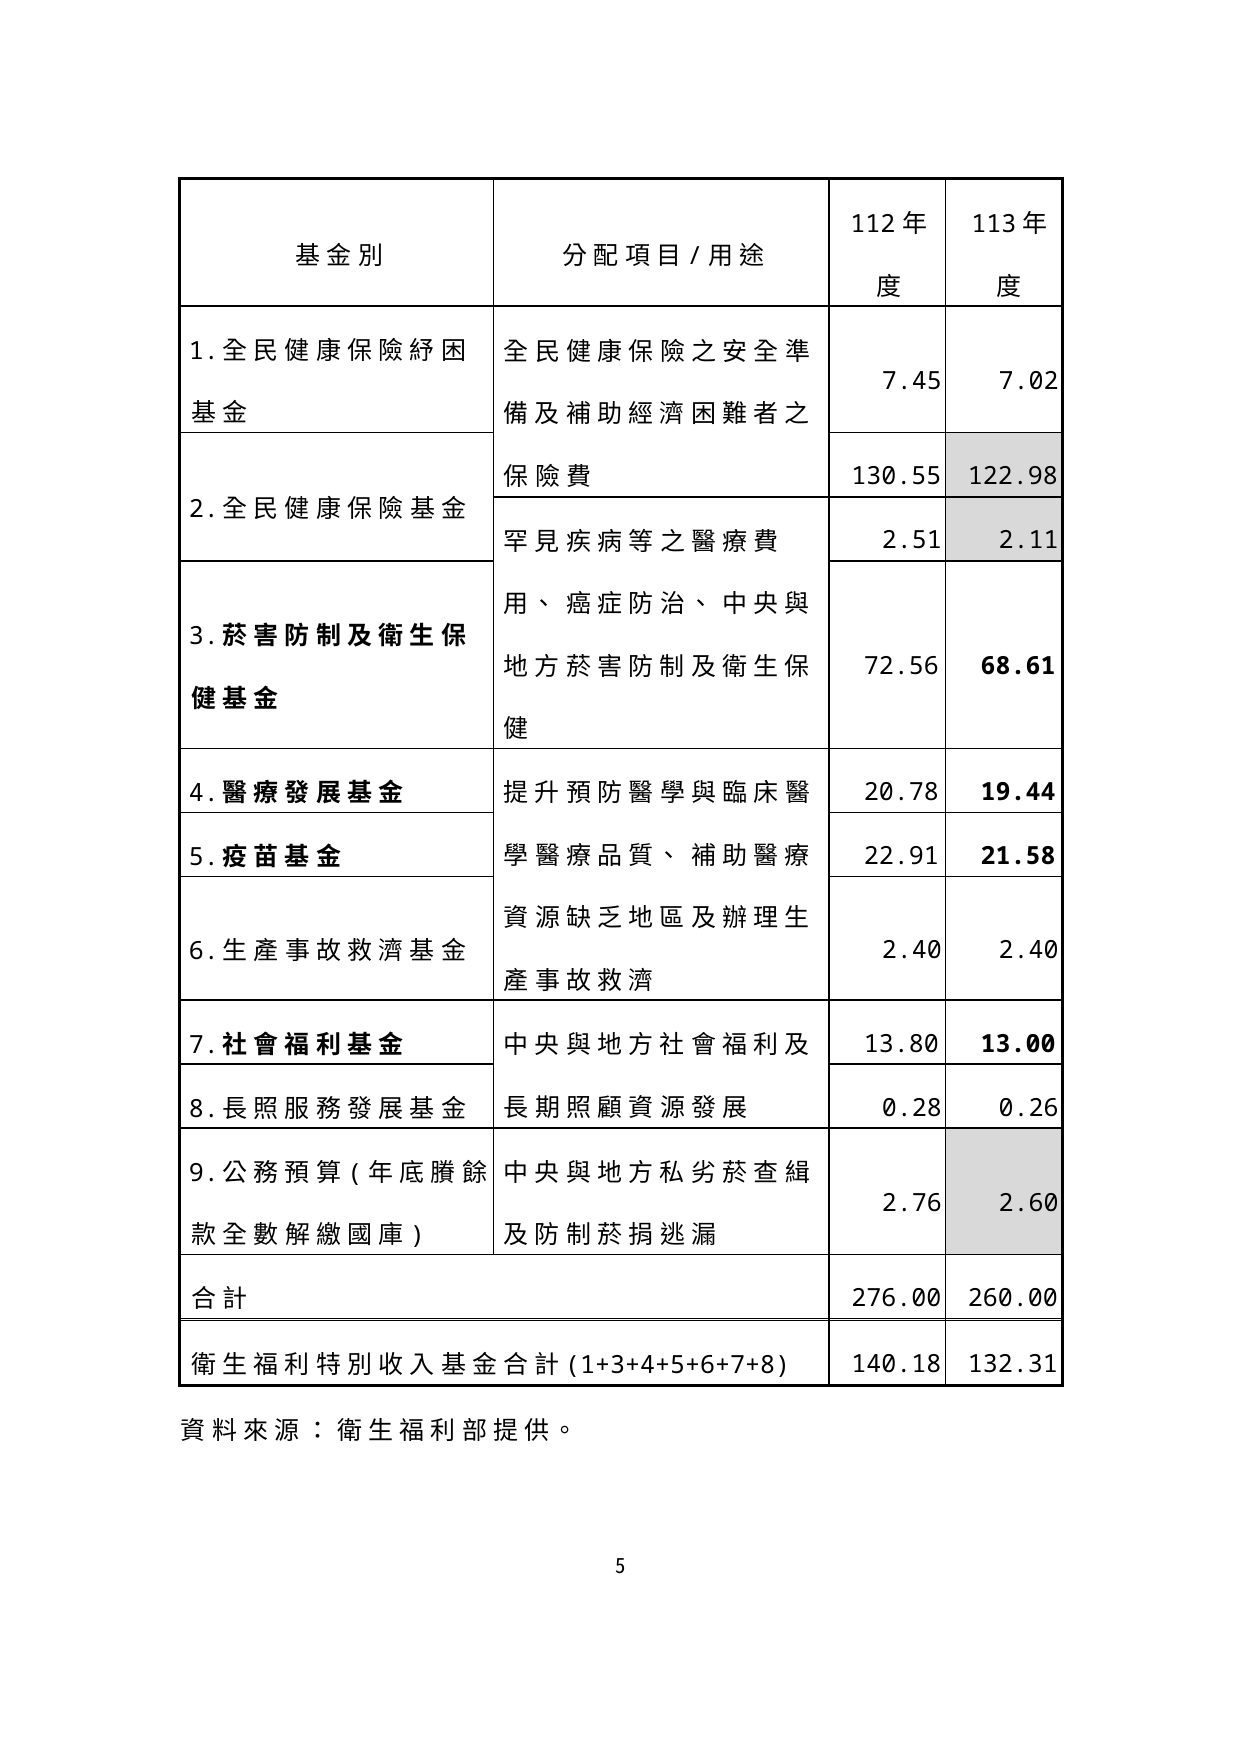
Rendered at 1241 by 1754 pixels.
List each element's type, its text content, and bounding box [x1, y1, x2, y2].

table_cell 2.76 [830, 1129, 945, 1254]
table_cell 3.菸害防制及衛生保健基金 [181, 562, 493, 747]
table_header 112年度 [830, 180, 945, 305]
table_cell 2.40 [946, 877, 1061, 999]
table_cell 7.社會福利基金 [181, 1001, 493, 1063]
table_cell 2.40 [830, 877, 945, 999]
table_cell 7.45 [830, 307, 945, 432]
table_cell 22.91 [830, 813, 945, 876]
table_cell 19.44 [946, 749, 1061, 812]
table_header 分配項目/用途 [494, 180, 828, 305]
table_cell 8.長照服務發展基金 [181, 1065, 493, 1127]
table_cell 5.疫苗基金 [181, 813, 493, 876]
table_cell 20.78 [830, 749, 945, 812]
table_cell 7.02 [946, 307, 1061, 432]
table_cell 130.55 [830, 433, 945, 496]
table_cell 4.醫療發展基金 [181, 749, 493, 812]
table_cell 中央與地方私劣菸查緝及防制菸捐逃漏 [494, 1129, 828, 1254]
table_cell 0.28 [830, 1065, 945, 1127]
table_cell 140.18 [830, 1321, 945, 1383]
table_header 113年度 [946, 180, 1061, 305]
table_cell 132.31 [946, 1321, 1061, 1383]
table_cell 21.58 [946, 813, 1061, 876]
table_cell 1.全民健康保險紓困基金 [181, 307, 493, 432]
table_cell 13.80 [830, 1001, 945, 1063]
table_header 基金別 [181, 180, 493, 305]
table_cell 合計 [181, 1255, 828, 1318]
table_cell 2.51 [830, 498, 945, 560]
table_cell 中央與地方社會福利及長期照顧資源發展 [494, 1001, 828, 1127]
table_cell 2.11 [946, 498, 1061, 560]
table_cell 0.26 [946, 1065, 1061, 1127]
table_cell 13.00 [946, 1001, 1061, 1063]
table_cell 276.00 [830, 1255, 945, 1318]
table_cell 72.56 [830, 562, 945, 747]
text 資料來源：衛生福利部提供。 [177, 1387, 1063, 1449]
table_cell 衛生福利特別收入基金合計(1+3+4+5+6+7+8) [181, 1321, 828, 1383]
table_cell 2.60 [946, 1129, 1061, 1254]
table_cell 260.00 [946, 1255, 1061, 1318]
table_cell 全民健康保險之安全準備及補助經濟困難者之保險費 [494, 307, 828, 496]
table_cell 68.61 [946, 562, 1061, 747]
table_cell 提升預防醫學與臨床醫學醫療品質、補助醫療資源缺乏地區及辦理生產事故救濟 [494, 749, 828, 999]
table_cell 罕見疾病等之醫療費用、癌症防治、中央與地方菸害防制及衛生保健 [494, 498, 828, 747]
table_cell 122.98 [946, 433, 1061, 496]
table_cell 9.公務預算(年底賸餘款全數解繳國庫) [181, 1129, 493, 1254]
table_cell 2.全民健康保險基金 [181, 433, 493, 560]
table_cell 6.生產事故救濟基金 [181, 877, 493, 999]
